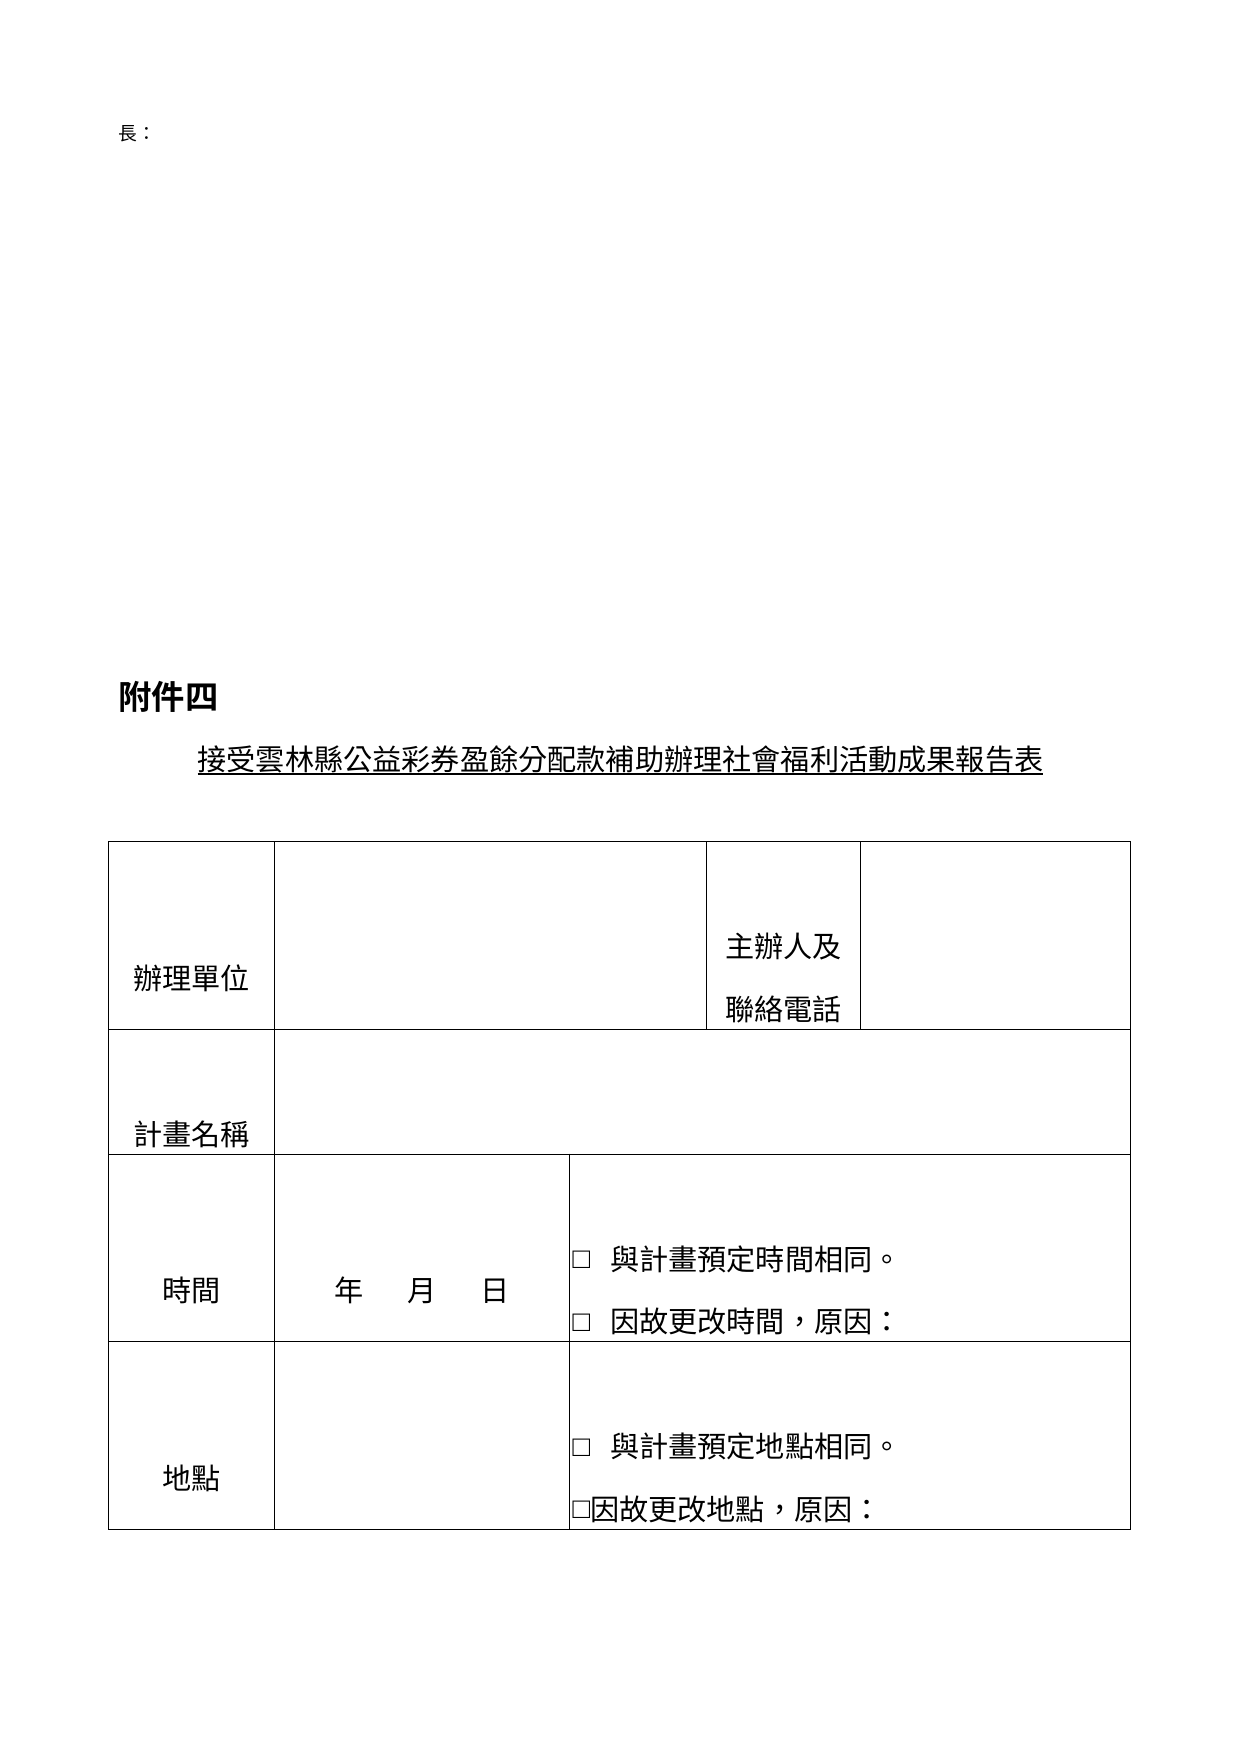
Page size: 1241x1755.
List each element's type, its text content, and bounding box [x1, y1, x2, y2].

table_cell [275, 1030, 1130, 1153]
table_header 主辦人及 聯絡電話 [707, 842, 860, 1028]
table_header [275, 842, 706, 1028]
table_cell 計畫名稱 [109, 1030, 274, 1153]
text 接受雲林縣公益彩券盈餘分配款補助辦理社會福利活動成果報告表 [118, 716, 1122, 778]
table_header 辦理單位 [109, 842, 274, 1028]
table_cell 地點 [109, 1342, 274, 1528]
table_cell [275, 1342, 569, 1528]
table_cell 與計畫預定地點相同。 □因故更改地點，原因： [570, 1342, 1130, 1528]
table_cell 與計畫預定時間相同。 因故更改時間，原因： [570, 1155, 1130, 1341]
table_cell 年 月 日 [275, 1155, 569, 1341]
text 附件四 [118, 653, 1122, 716]
text 長： [118, 91, 1122, 153]
table_cell 時間 [109, 1155, 274, 1341]
table_header [861, 842, 1130, 1028]
